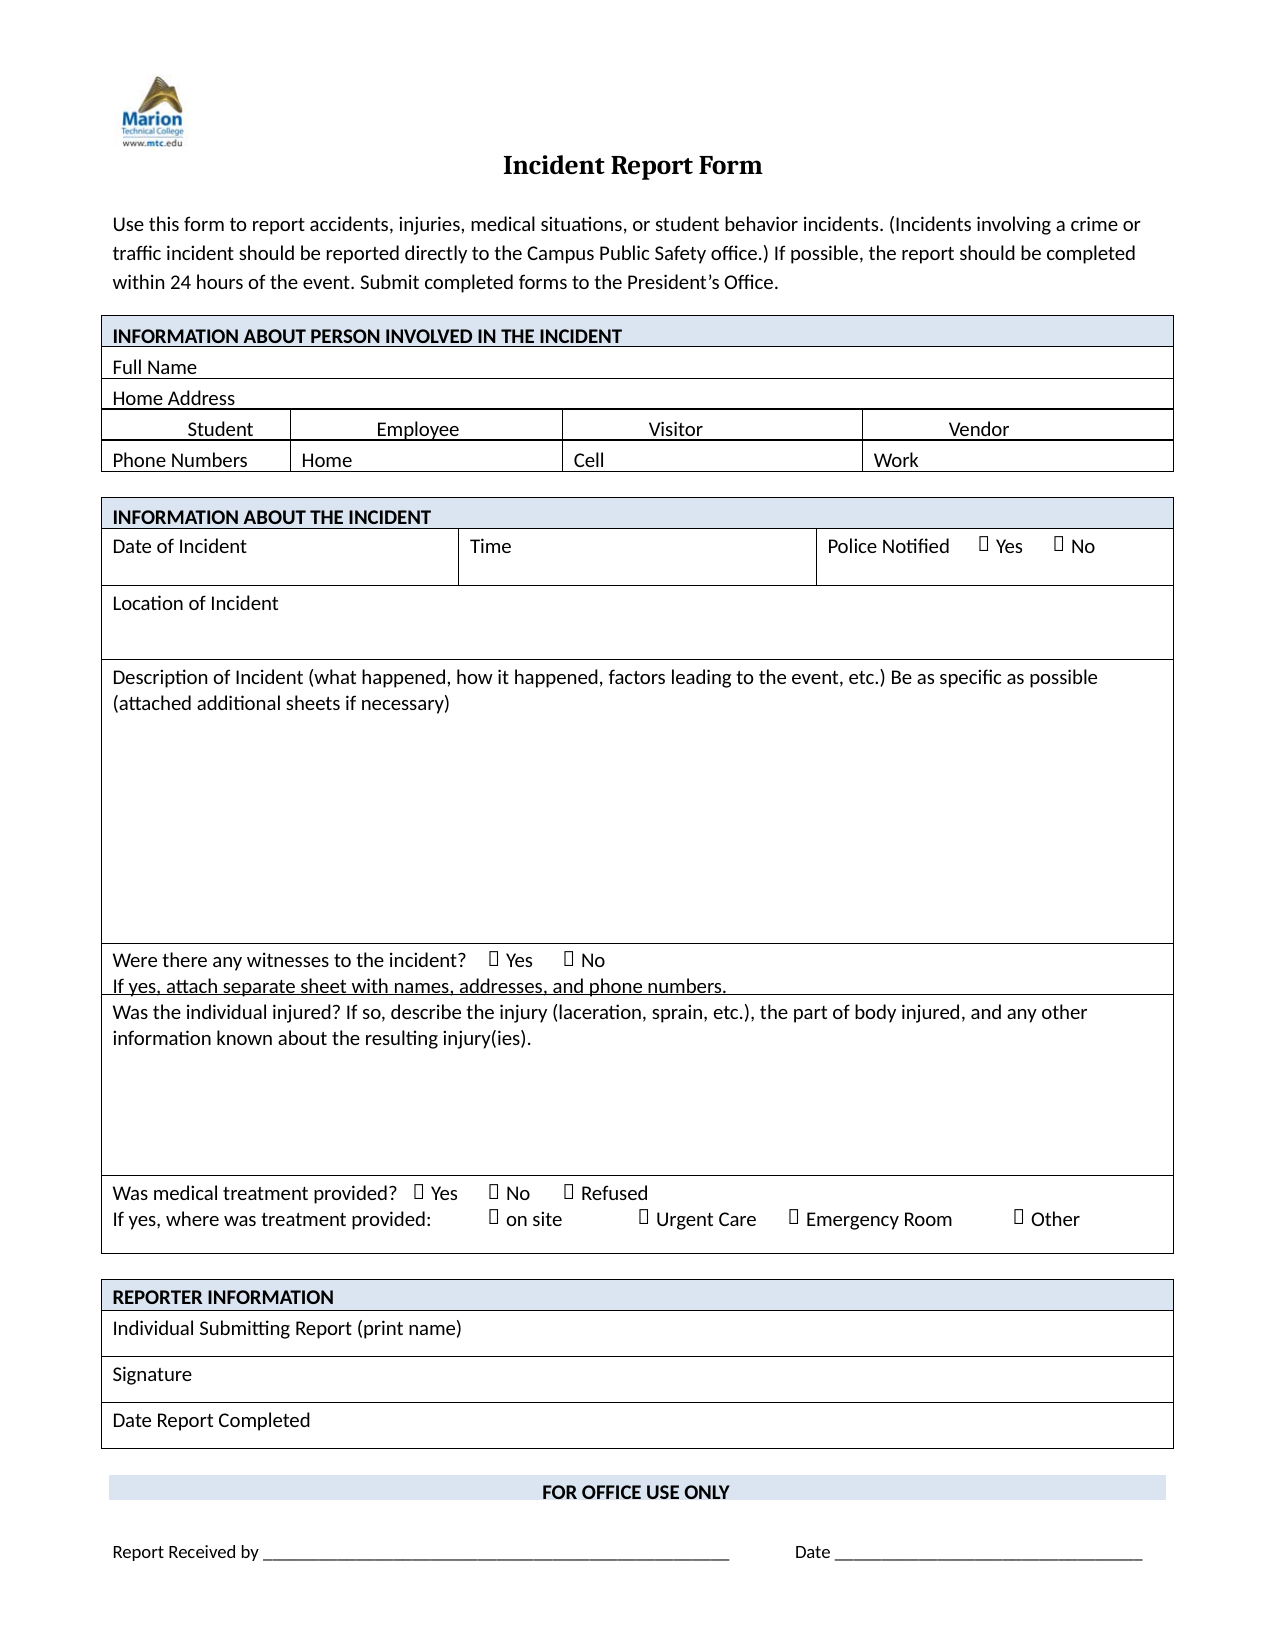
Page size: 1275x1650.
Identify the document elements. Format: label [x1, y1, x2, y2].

picture [115, 74, 191, 150]
